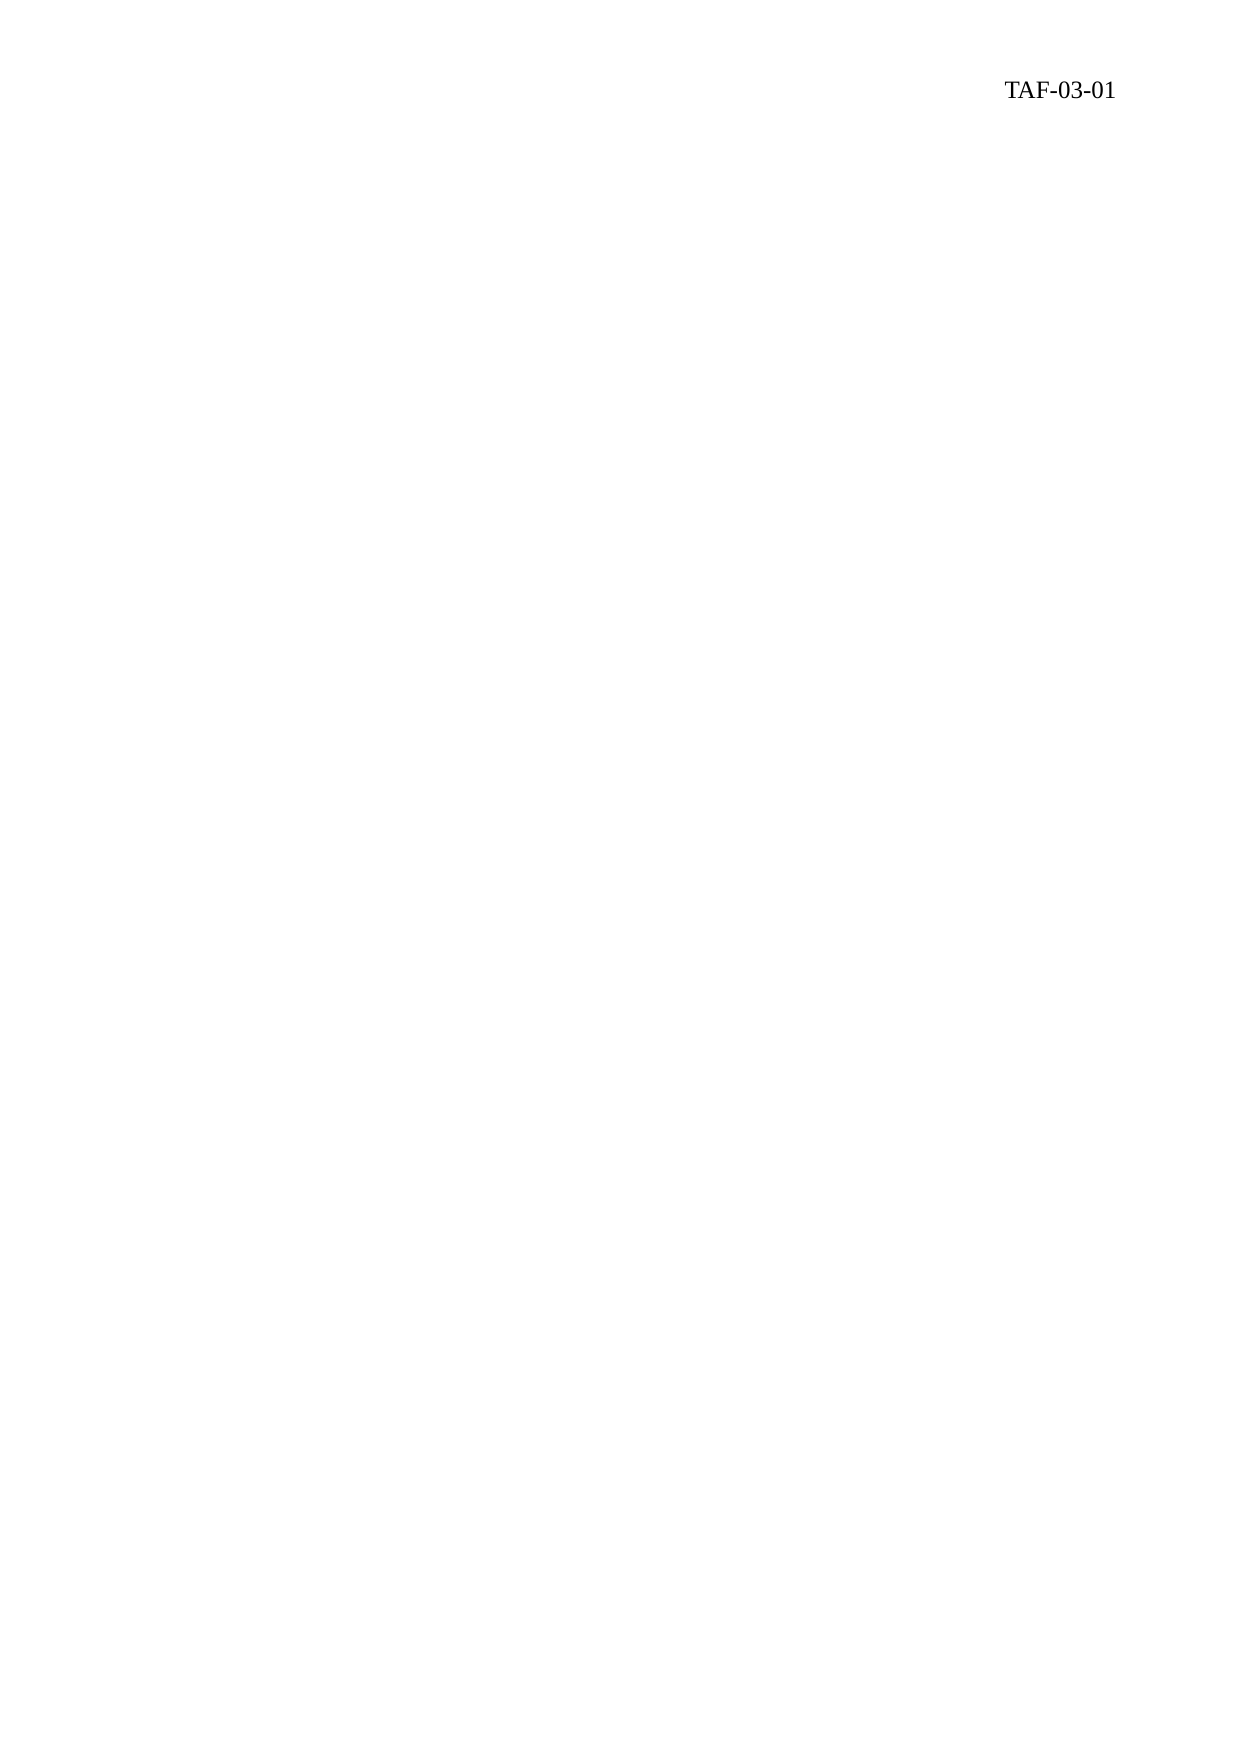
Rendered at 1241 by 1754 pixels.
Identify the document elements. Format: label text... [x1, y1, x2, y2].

text TAF-03-01 [124, 75, 1116, 104]
